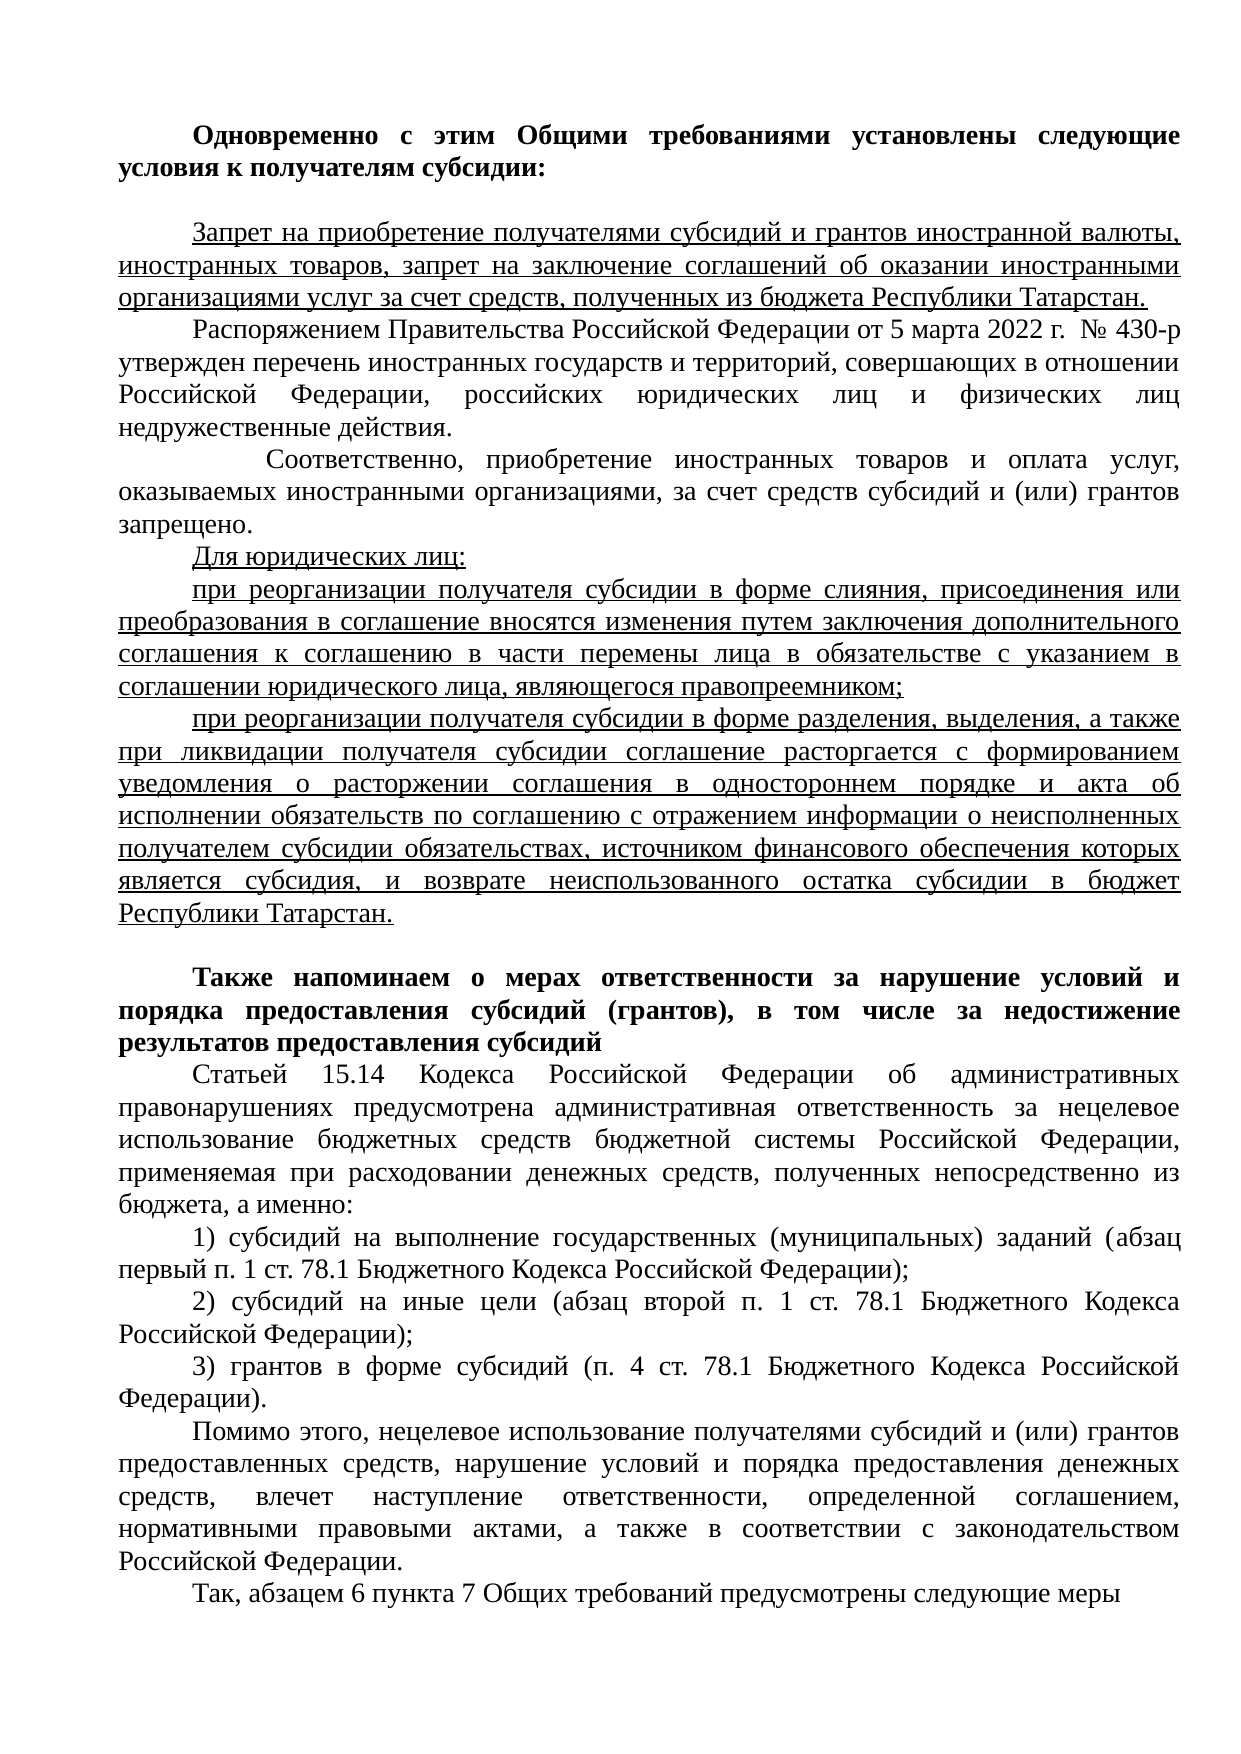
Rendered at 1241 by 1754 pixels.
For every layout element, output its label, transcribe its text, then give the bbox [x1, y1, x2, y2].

text Также напоминаем о мерах ответственности за нарушение условий и порядка предоставления субсидий (грантов), в том числе за недостижение результатов предоставления субсидий [118, 960, 1181, 1058]
text Статьей 15.14 Кодекса Российской Федерации об административных правонарушениях предусмотрена административная ответственность за нецелевое использование бюджетных средств бюджетной системы Российской Федерации, применяемая при расходовании денежных средств, полученных непосредственно из бюджета, а именно: [118, 1058, 1181, 1219]
text исполнении обязательств по соглашению с отражением информации о неисполненных [118, 796, 1181, 827]
text Так, абзацем 6 пункта 7 Общих требований предусмотрены следующие меры [118, 1576, 1181, 1608]
text Для юридических лиц: [118, 539, 1181, 572]
text Запрет на приобретение получателями субсидий и грантов иностранной валюты, иностранных товаров, запрет на заключение соглашений об оказании иностранными [118, 215, 1181, 276]
text соглашении юридического лица, являющегося правопреемником; [118, 666, 1181, 701]
text Одновременно с этим Общими требованиями установлены следующие условия к получателям субсидии: [118, 118, 1181, 183]
text организациями услуг за счет средств, полученных из бюджета Республики Татарстан. [118, 277, 1181, 312]
text при реорганизации получателя субсидии в форме слияния, присоединения или преобразования в соглашение вносятся изменения путем заключения дополнительного [118, 572, 1181, 632]
text Распоряжением Правительства Российской Федерации от 5 марта 2022 г. № 430-р утвержден перечень иностранных государств и территорий, совершающих в отношении Российской Федерации, российских юридических лиц и физических лиц недружественные действия. [118, 312, 1181, 442]
text соглашения к соглашению в части перемены лица в обязательстве с указанием в [118, 634, 1181, 665]
text 1) субсидий на выполнение государственных (муниципальных) заданий (абзац первый п. 1 ст. 78.1 Бюджетного Кодекса Российской Федерации); [118, 1219, 1181, 1284]
text уведомления о расторжении соглашения в одностороннем порядке и акта об [118, 763, 1181, 794]
text является субсидия, и возврате неиспользованного остатка субсидии в бюджет [118, 861, 1181, 891]
text 3) грантов в форме субсидий (п. 4 ст. 78.1 Бюджетного Кодекса Российской Федерации). [118, 1349, 1181, 1414]
text Помимо этого, нецелевое использование получателями субсидий и (или) грантов предоставленных средств, нарушение условий и порядка предоставления денежных средств, влечет наступление ответственности, определенной соглашением, нормативными правовыми актами, а также в соответствии с законодательством Российской Федерации. [118, 1414, 1181, 1576]
text при реорганизации получателя субсидии в форме разделения, выделения, а также при ликвидации получателя субсидии соглашение расторгается с формированием [118, 701, 1181, 762]
text 2) субсидий на иные цели (абзац второй п. 1 ст. 78.1 Бюджетного Кодекса Российской Федерации); [118, 1284, 1181, 1349]
text Соответственно, приобретение иностранных товаров и оплата услуг, оказываемых иностранными организациями, за счет средств субсидий и (или) грантов запрещено. [118, 442, 1181, 539]
text Республики Татарстан. [118, 893, 1181, 928]
text получателем субсидии обязательствах, источником финансового обеспечения которых [118, 828, 1181, 859]
